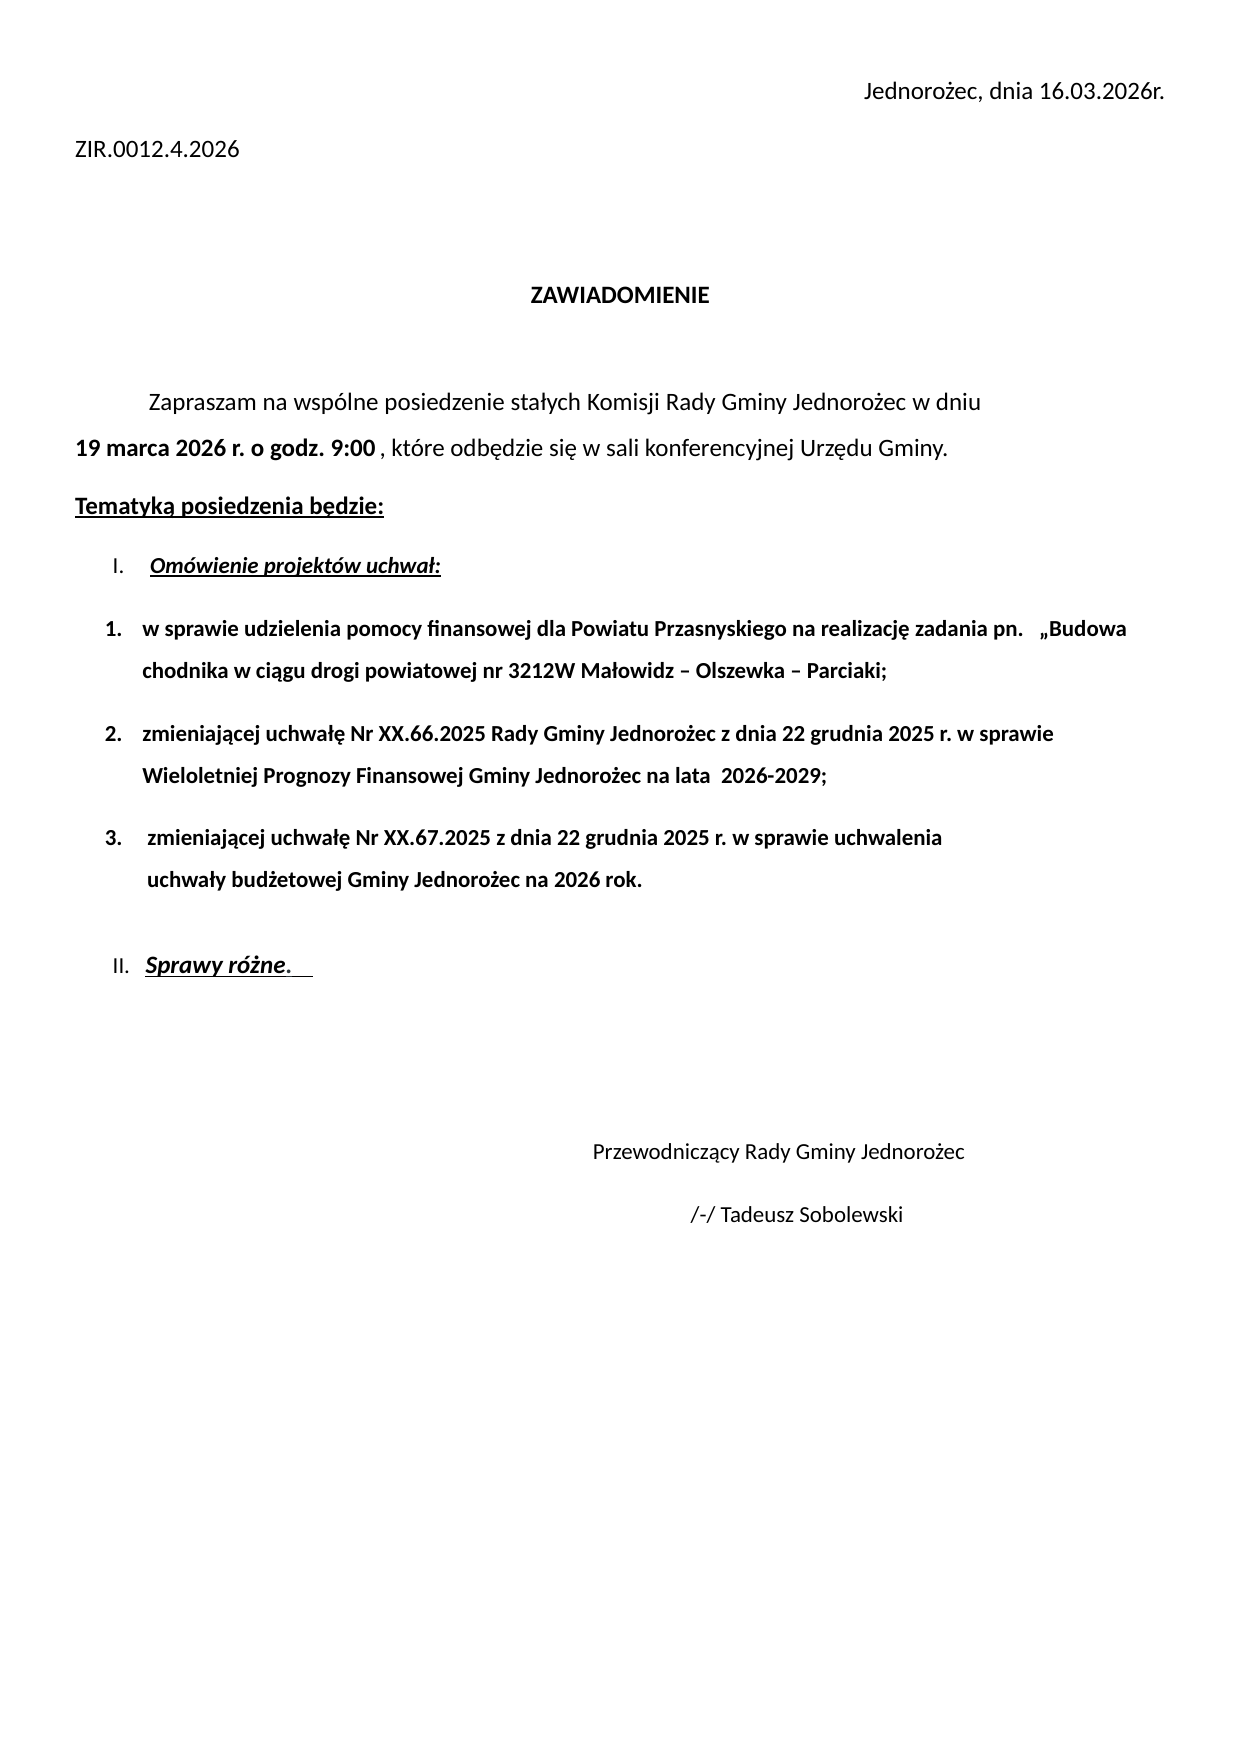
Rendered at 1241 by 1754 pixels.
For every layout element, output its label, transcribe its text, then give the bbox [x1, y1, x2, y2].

list Omówienie projektów uchwał: [112, 551, 1165, 579]
text /-/ Tadeusz Sobolewski [150, 1200, 1165, 1228]
text Przewodniczący Rady Gminy Jednorożec [150, 1137, 1165, 1166]
text Zapraszam na wspólne posiedzenie stałych Komisji Rady Gminy Jednorożec w dniu 19 marca 2026 r. o godz. 9:00 , które odbędzie się w sali konferencyjnej Urzędu Gminy. [75, 386, 1165, 462]
text II. Sprawy różne. [112, 949, 1165, 980]
text uchwały budżetowej Gminy Jednorożec na 2026 rok. [75, 866, 1165, 893]
list w sprawie udzielenia pomocy finansowej dla Powiatu Przasnyskiego na realizację zadania pn. „Budowa chodnika w ciągu drogi powiatowej nr 3212W Małowidz – Olszewka – Parciaki; [104, 614, 1165, 684]
text Tematyką posiedzenia będzie: [75, 490, 1165, 521]
list zmieniającej uchwałę Nr XX.67.2025 z dnia 22 grudnia 2025 r. w sprawie uchwalenia [104, 823, 1165, 852]
list zmieniającej uchwałę Nr XX.66.2025 Rady Gminy Jednorożec z dnia 22 grudnia 2025 r. w sprawie Wieloletniej Prognozy Finansowej Gminy Jednorożec na lata 2026-2029; [104, 719, 1165, 789]
text ZAWIADOMIENIE [75, 279, 1165, 310]
text ZIR.0012.4.2026 [75, 133, 1165, 164]
text Jednorożec, dnia 16.03.2026r. [665, 75, 1165, 133]
